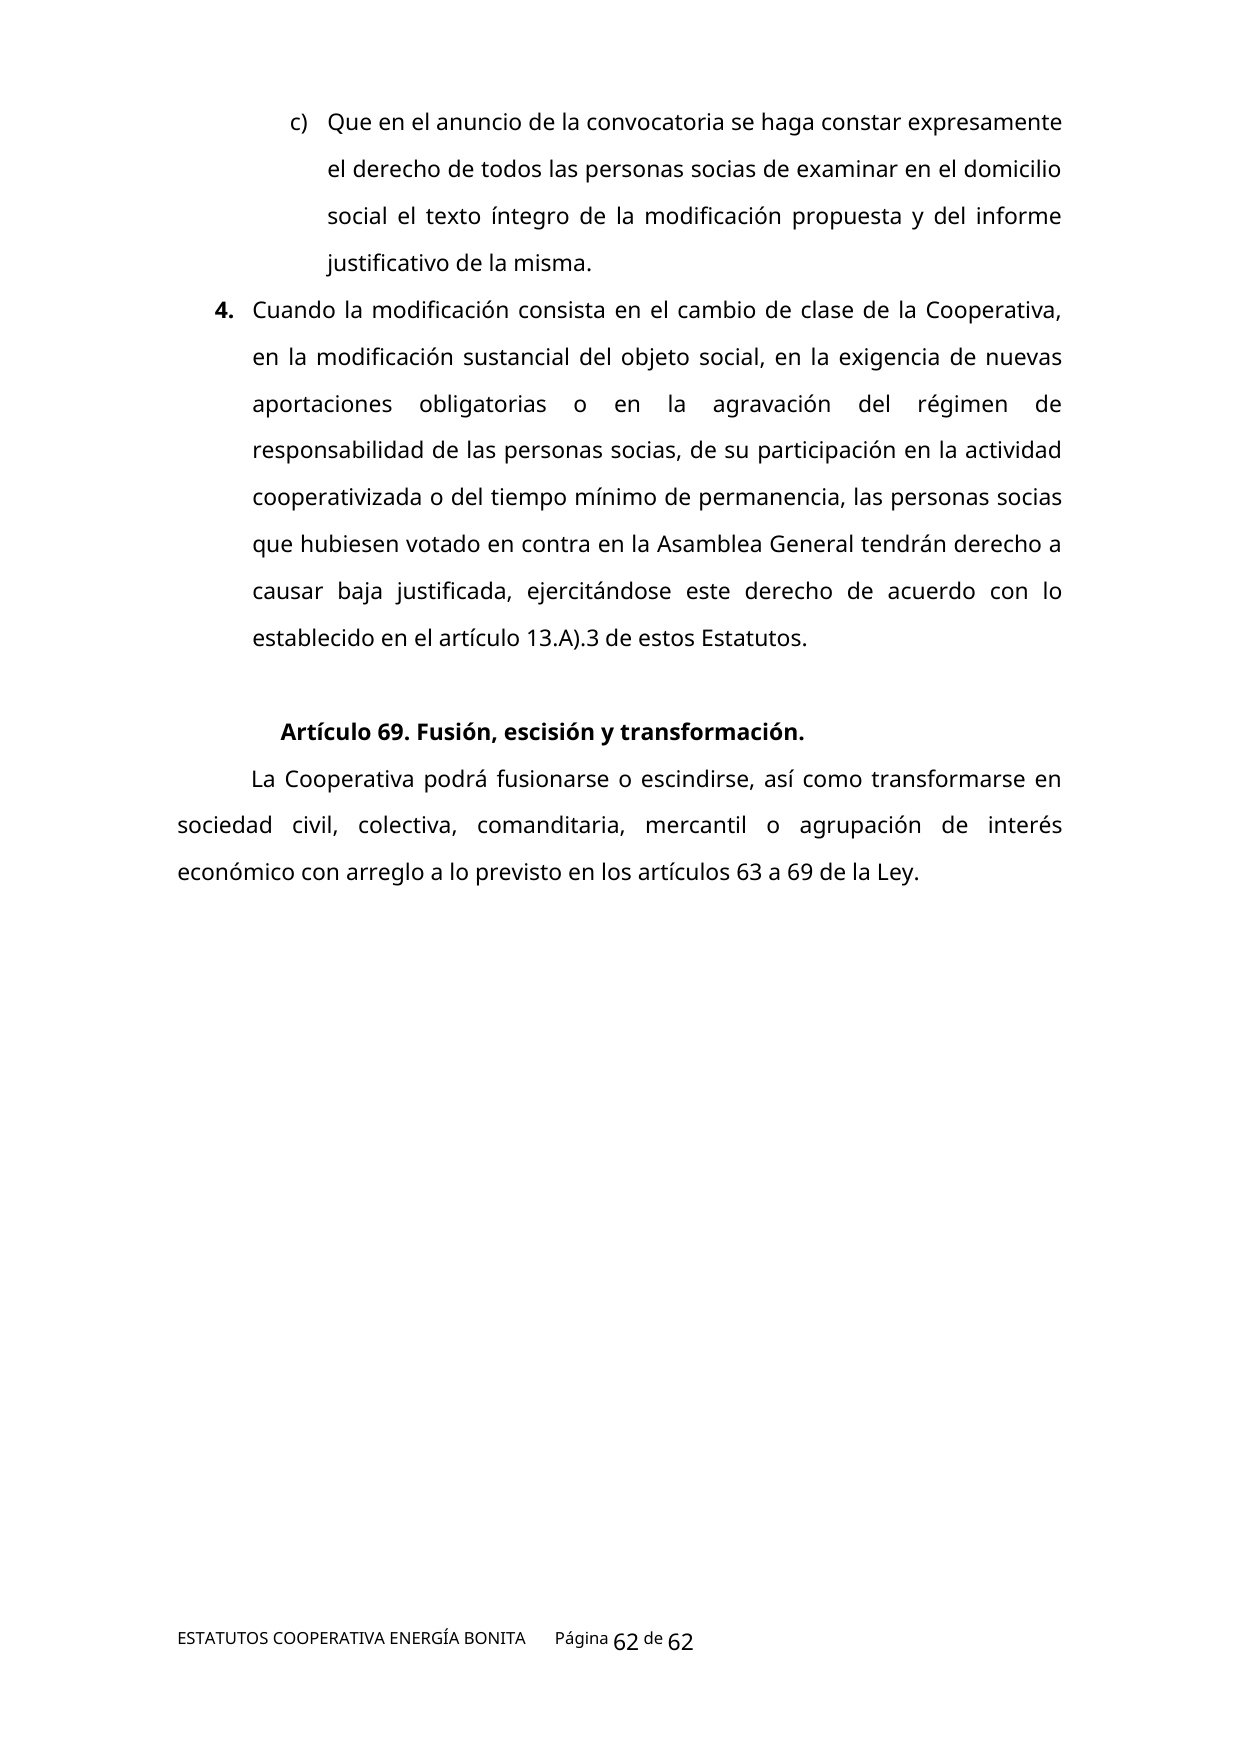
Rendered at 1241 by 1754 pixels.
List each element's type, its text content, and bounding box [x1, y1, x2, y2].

subtitle La Cooperativa podrá fusionarse o escindirse, así como transformarse en sociedad civil, colectiva, comanditaria, mercantil o agrupación de interés económico con arreglo a lo previsto en los artículos 63 a 69 de la Ley. [177, 762, 1063, 887]
subtitle Artículo 69. Fusión, escisión y transformación. [177, 716, 1063, 747]
subtitle Que en el anuncio de la convocatoria se haga constar expresamente el derecho de todos las personas socias de examinar en el domicilio social el texto íntegro de la modificación propuesta y del informe justificativo de la misma. [289, 106, 1063, 278]
subtitle Cuando la modificación consista en el cambio de clase de la Cooperativa, en la modificación sustancial del objeto social, en la exigencia de nuevas aportaciones obligatorias o en la agravación del régimen de responsabilidad de las personas socias, de su participación en la actividad cooperativizada o del tiempo mínimo de permanencia, las personas socias que hubiesen votado en contra en la Asamblea General tendrán derecho a causar baja justificada, ejercitándose este derecho de acuerdo con lo establecido en el artículo 13.A).3 de estos Estatutos. [214, 294, 1063, 653]
